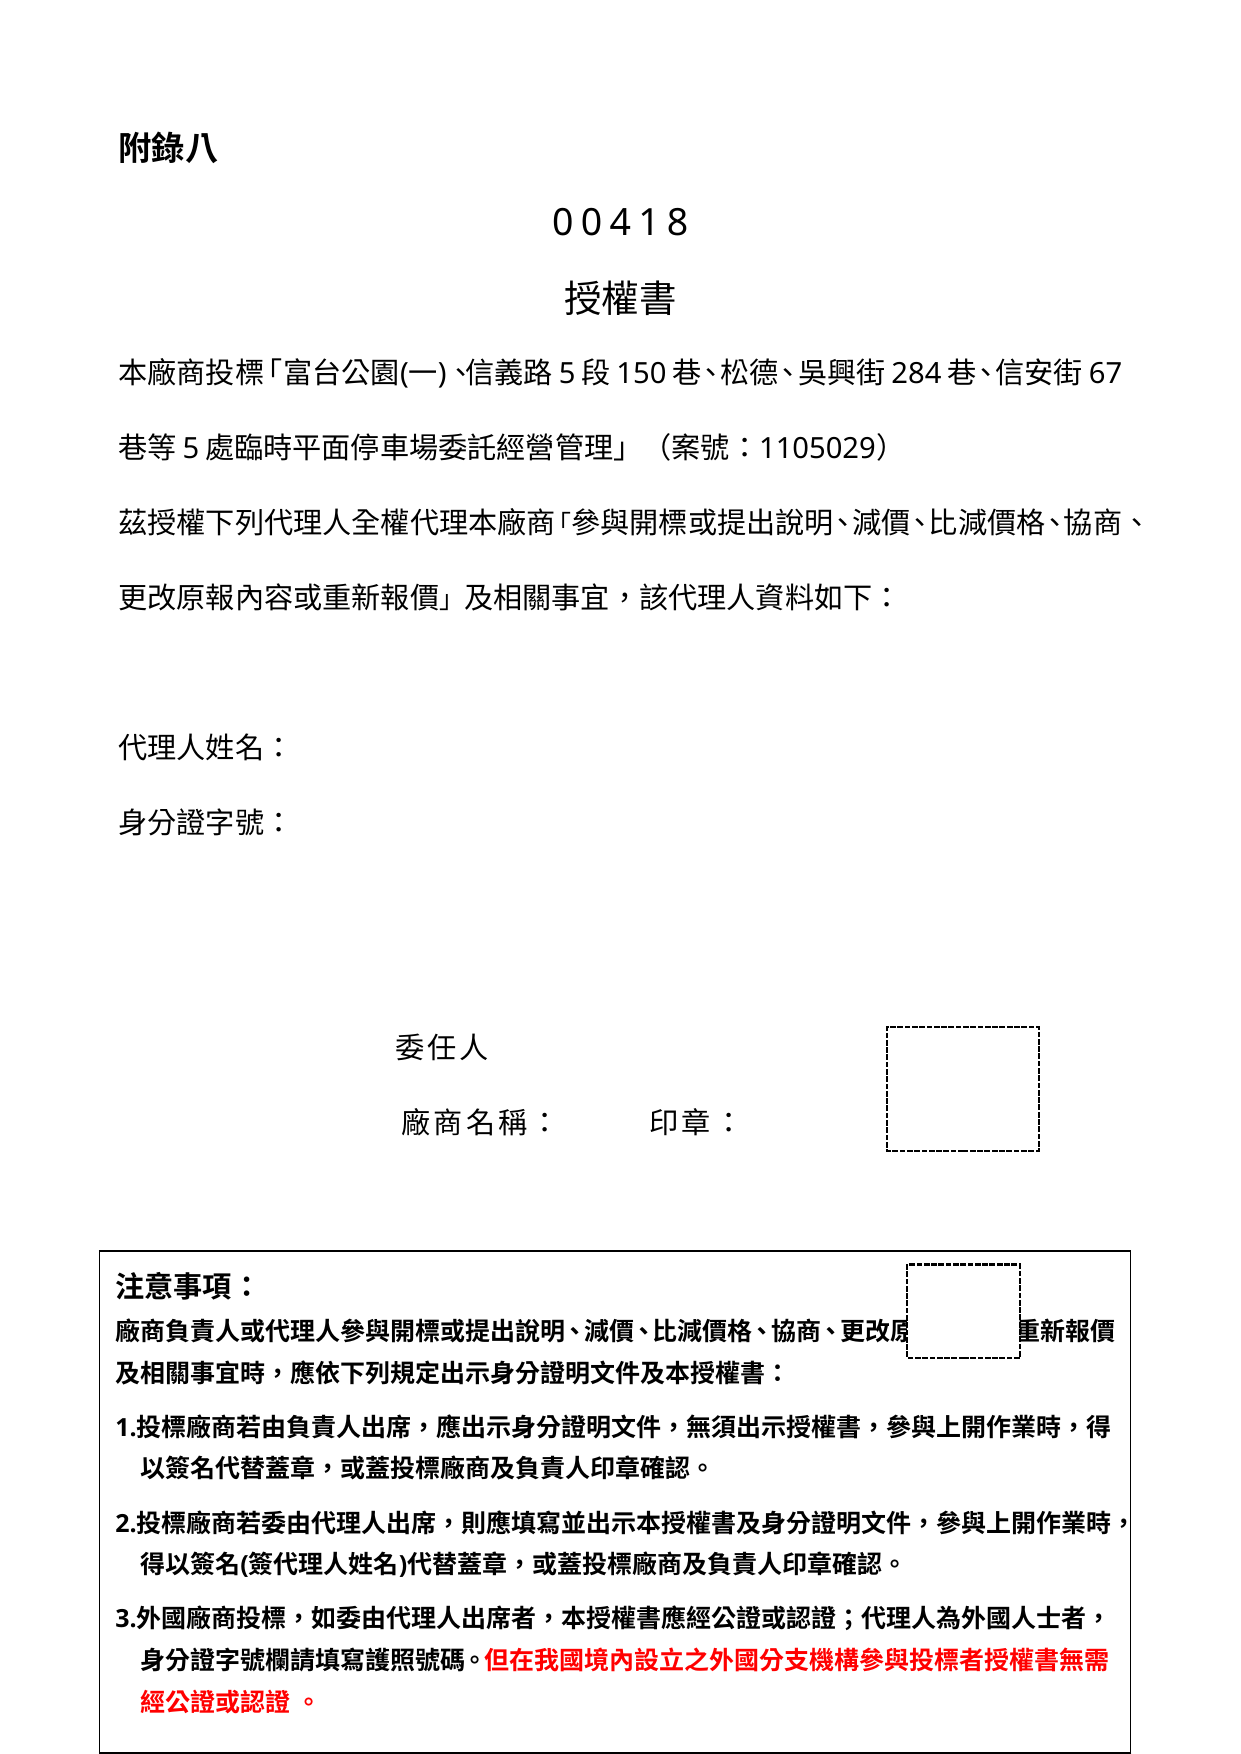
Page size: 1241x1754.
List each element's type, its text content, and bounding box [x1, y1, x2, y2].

text 3.外國廠商投標，如委由代理人出席者，本授權書應經公證或認證；代理人為外國人士者，身分證字號欄請填寫護照號碼。但在我國境內設立之外國分支機構參與投標者授權書無需 經公證或認證 。 [115, 1594, 1115, 1719]
text 茲授權下列代理人全權代理本廠商「參與開標或提出說明、減價、比減價格、協商、更改原報內容或重新報價」及相關事宜，該代理人資料如下： [118, 483, 1122, 633]
text 代理人姓名： [118, 708, 1122, 783]
text 廠商名稱： 印章： [118, 1083, 1122, 1158]
text 身分證字號： [118, 783, 1122, 858]
text 委任人 [118, 1008, 1122, 1083]
text 注意事項： [115, 1259, 1115, 1307]
text 授權書 [118, 258, 1122, 333]
text 1.投標廠商若由負責人出席，應出示身分證明文件，無須出示授權書，參與上開作業時，得以簽名代替蓋章，或蓋投標廠商及負責人印章確認。 [115, 1403, 1115, 1486]
text 本廠商投標「富台公園(一)、信義路5段150巷、松德、吳興街284巷、信安街67巷等5處臨時平面停車場委託經營管理」（案號：1105029） [118, 333, 1122, 483]
text 00418 [118, 183, 1122, 258]
subtitle 附錄八 [118, 108, 1122, 183]
text 廠商負責人或代理人參與開標或提出說明、減價、比減價格、協商、更改原報內容或重新報價及相關事宜時，應依下列規定出示身分證明文件及本授權書： [115, 1307, 1115, 1390]
text 2.投標廠商若委由代理人出席，則應填寫並出示本授權書及身分證明文件，參與上開作業時，得以簽名(簽代理人姓名)代替蓋章，或蓋投標廠商及負責人印章確認。 [115, 1499, 1115, 1582]
